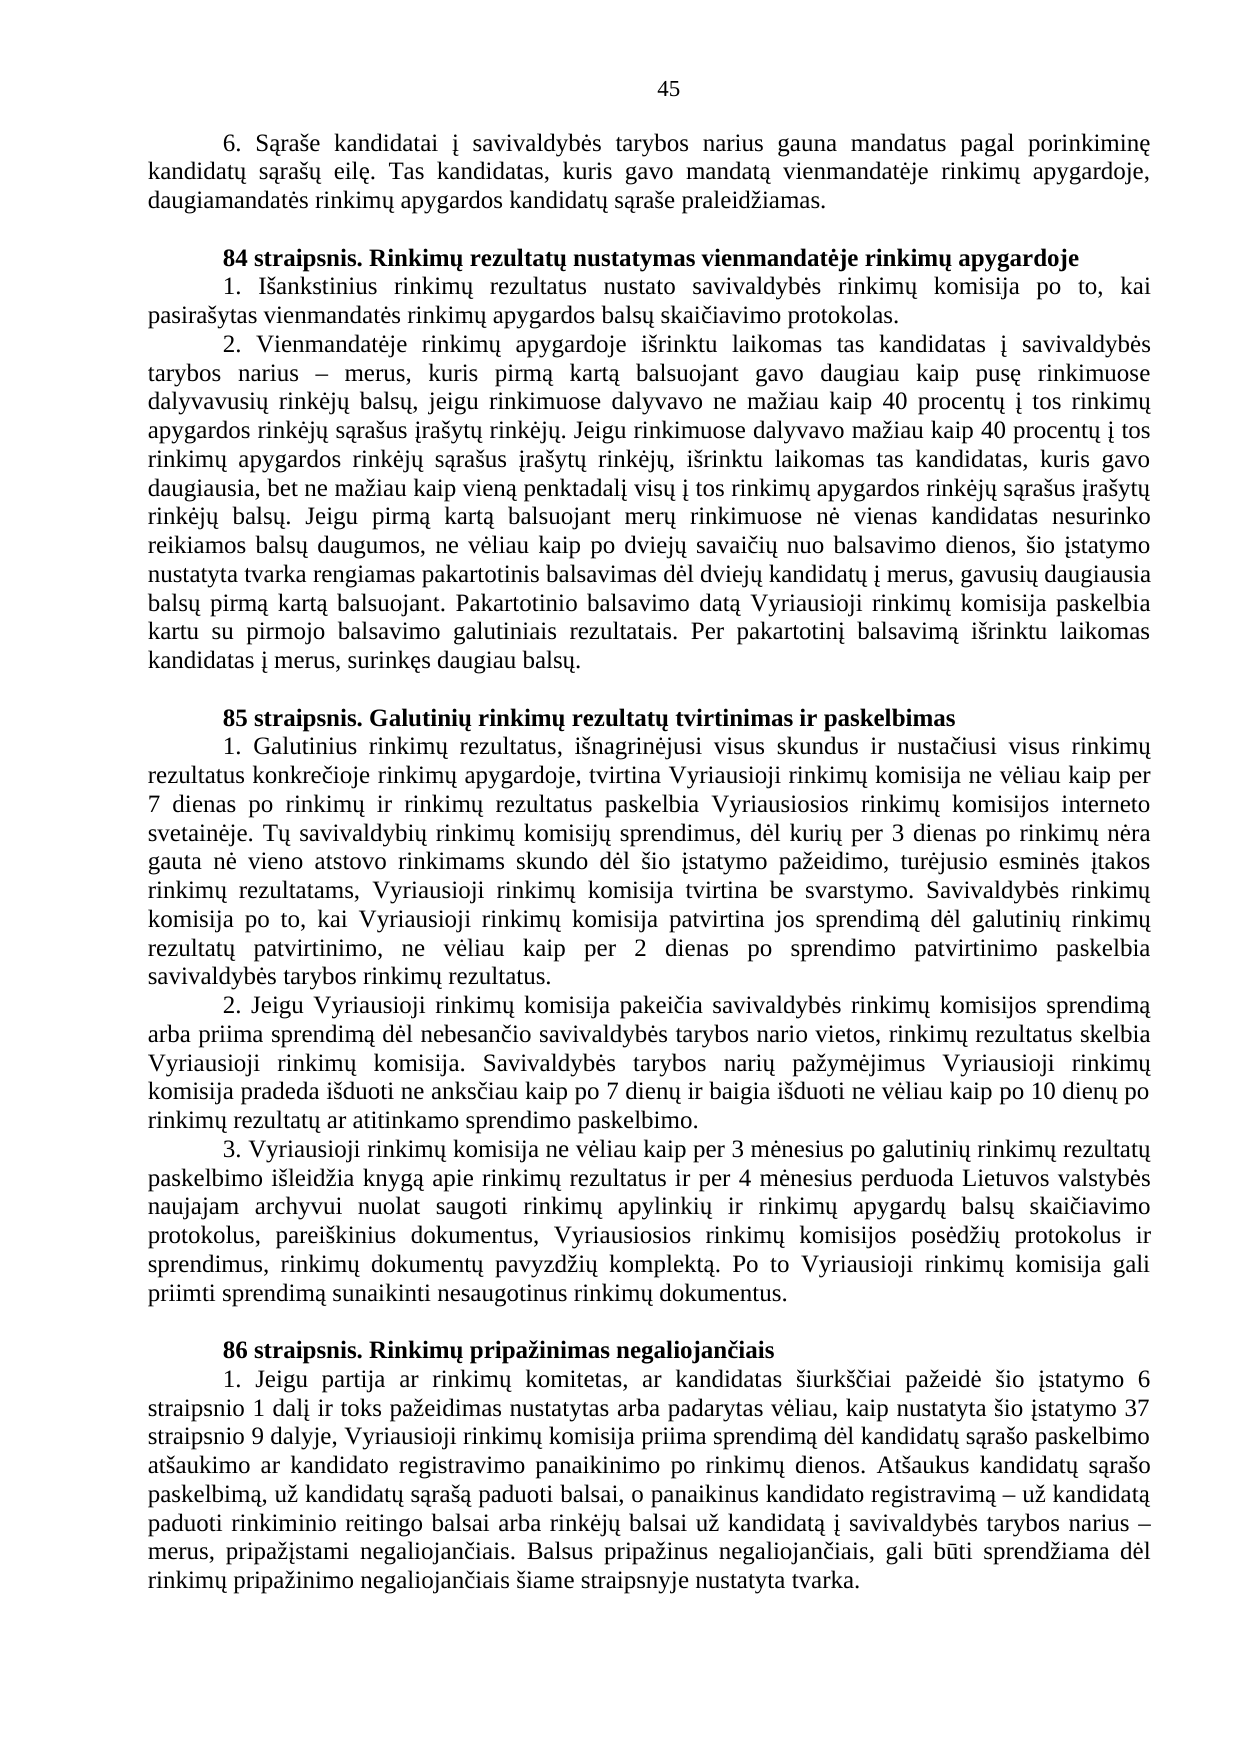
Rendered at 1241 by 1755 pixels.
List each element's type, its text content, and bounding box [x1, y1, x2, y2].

text 84 straipsnis. Rinkimų rezultatų nustatymas vienmandatėje rinkimų apygardoje [148, 243, 1152, 271]
text 1. Išankstinius rinkimų rezultatus nustato savivaldybės rinkimų komisija po to, kai pasirašytas vienmandatės rinkimų apygardos balsų skaičiavimo protokolas. [148, 271, 1152, 329]
text 1. Jeigu partija ar rinkimų komitetas, ar kandidatas šiurkščiai pažeidė šio įstatymo 6 straipsnio 1 dalį ir toks pažeidimas nustatytas arba padarytas vėliau, kaip nustatyta šio įstatymo 37 straipsnio 9 dalyje, Vyriausioji rinkimų komisija priima sprendimą dėl kandidatų sąrašo paskelbimo atšaukimo ar kandidato registravimo panaikinimo po rinkimų dienos. Atšaukus kandidatų sąrašo paskelbimą, už kandidatų sąrašą paduoti balsai, o panaikinus kandidato registravimą – už kandidatą paduoti rinkiminio reitingo balsai arba rinkėjų balsai už kandidatą į savivaldybės tarybos narius – merus, pripažįstami negaliojančiais. Balsus pripažinus negaliojančiais, gali būti sprendžiama dėl rinkimų pripažinimo negaliojančiais šiame straipsnyje nustatyta tvarka. [148, 1364, 1152, 1594]
text 1. Galutinius rinkimų rezultatus, išnagrinėjusi visus skundus ir nustačiusi visus rinkimų rezultatus konkrečioje rinkimų apygardoje, tvirtina Vyriausioji rinkimų komisija ne vėliau kaip per 7 dienas po rinkimų ir rinkimų rezultatus paskelbia Vyriausiosios rinkimų komisijos interneto svetainėje. Tų savivaldybių rinkimų komisijų sprendimus, dėl kurių per 3 dienas po rinkimų nėra gauta nė vieno atstovo rinkimams skundo dėl šio įstatymo pažeidimo, turėjusio esminės įtakos rinkimų rezultatams, Vyriausioji rinkimų komisija tvirtina be svarstymo. Savivaldybės rinkimų komisija po to, kai Vyriausioji rinkimų komisija patvirtina jos sprendimą dėl galutinių rinkimų rezultatų patvirtinimo, ne vėliau kaip per 2 dienas po sprendimo patvirtinimo paskelbia savivaldybės tarybos rinkimų rezultatus. [148, 731, 1152, 990]
text 6. Sąraše kandidatai į savivaldybės tarybos narius gauna mandatus pagal porinkiminę kandidatų sąrašų eilę. Tas kandidatas, kuris gavo mandatą vienmandatėje rinkimų apygardoje, daugiamandatės rinkimų apygardos kandidatų sąraše praleidžiamas. [148, 128, 1152, 214]
text 2. Jeigu Vyriausioji rinkimų komisija pakeičia savivaldybės rinkimų komisijos sprendimą arba priima sprendimą dėl nebesančio savivaldybės tarybos nario vietos, rinkimų rezultatus skelbia Vyriausioji rinkimų komisija. Savivaldybės tarybos narių pažymėjimus Vyriausioji rinkimų komisija pradeda išduoti ne anksčiau kaip po 7 dienų ir baigia išduoti ne vėliau kaip po 10 dienų po rinkimų rezultatų ar atitinkamo sprendimo paskelbimo. [148, 990, 1152, 1134]
text 3. Vyriausioji rinkimų komisija ne vėliau kaip per 3 mėnesius po galutinių rinkimų rezultatų paskelbimo išleidžia knygą apie rinkimų rezultatus ir per 4 mėnesius perduoda Lietuvos valstybės naujajam archyvui nuolat saugoti rinkimų apylinkių ir rinkimų apygardų balsų skaičiavimo protokolus, pareiškinius dokumentus, Vyriausiosios rinkimų komisijos posėdžių protokolus ir sprendimus, rinkimų dokumentų pavyzdžių komplektą. Po to Vyriausioji rinkimų komisija gali priimti sprendimą sunaikinti nesaugotinus rinkimų dokumentus. [148, 1134, 1152, 1306]
text 86 straipsnis. Rinkimų pripažinimas negaliojančiais [148, 1335, 1152, 1364]
text 85 straipsnis. Galutinių rinkimų rezultatų tvirtinimas ir paskelbimas [148, 703, 1152, 731]
text 2. Vienmandatėje rinkimų apygardoje išrinktu laikomas tas kandidatas į savivaldybės tarybos narius – merus, kuris pirmą kartą balsuojant gavo daugiau kaip pusę rinkimuose dalyvavusių rinkėjų balsų, jeigu rinkimuose dalyvavo ne mažiau kaip 40 procentų į tos rinkimų apygardos rinkėjų sąrašus įrašytų rinkėjų. Jeigu rinkimuose dalyvavo mažiau kaip 40 procentų į tos rinkimų apygardos rinkėjų sąrašus įrašytų rinkėjų, išrinktu laikomas tas kandidatas, kuris gavo daugiausia, bet ne mažiau kaip vieną penktadalį visų į tos rinkimų apygardos rinkėjų sąrašus įrašytų rinkėjų balsų. Jeigu pirmą kartą balsuojant merų rinkimuose nė vienas kandidatas nesurinko reikiamos balsų daugumos, ne vėliau kaip po dviejų savaičių nuo balsavimo dienos, šio įstatymo nustatyta tvarka rengiamas pakartotinis balsavimas dėl dviejų kandidatų į merus, gavusių daugiausia balsų pirmą kartą balsuojant. Pakartotinio balsavimo datą Vyriausioji rinkimų komisija paskelbia kartu su pirmojo balsavimo galutiniais rezultatais. Per pakartotinį balsavimą išrinktu laikomas kandidatas į merus, surinkęs daugiau balsų. [148, 329, 1152, 674]
